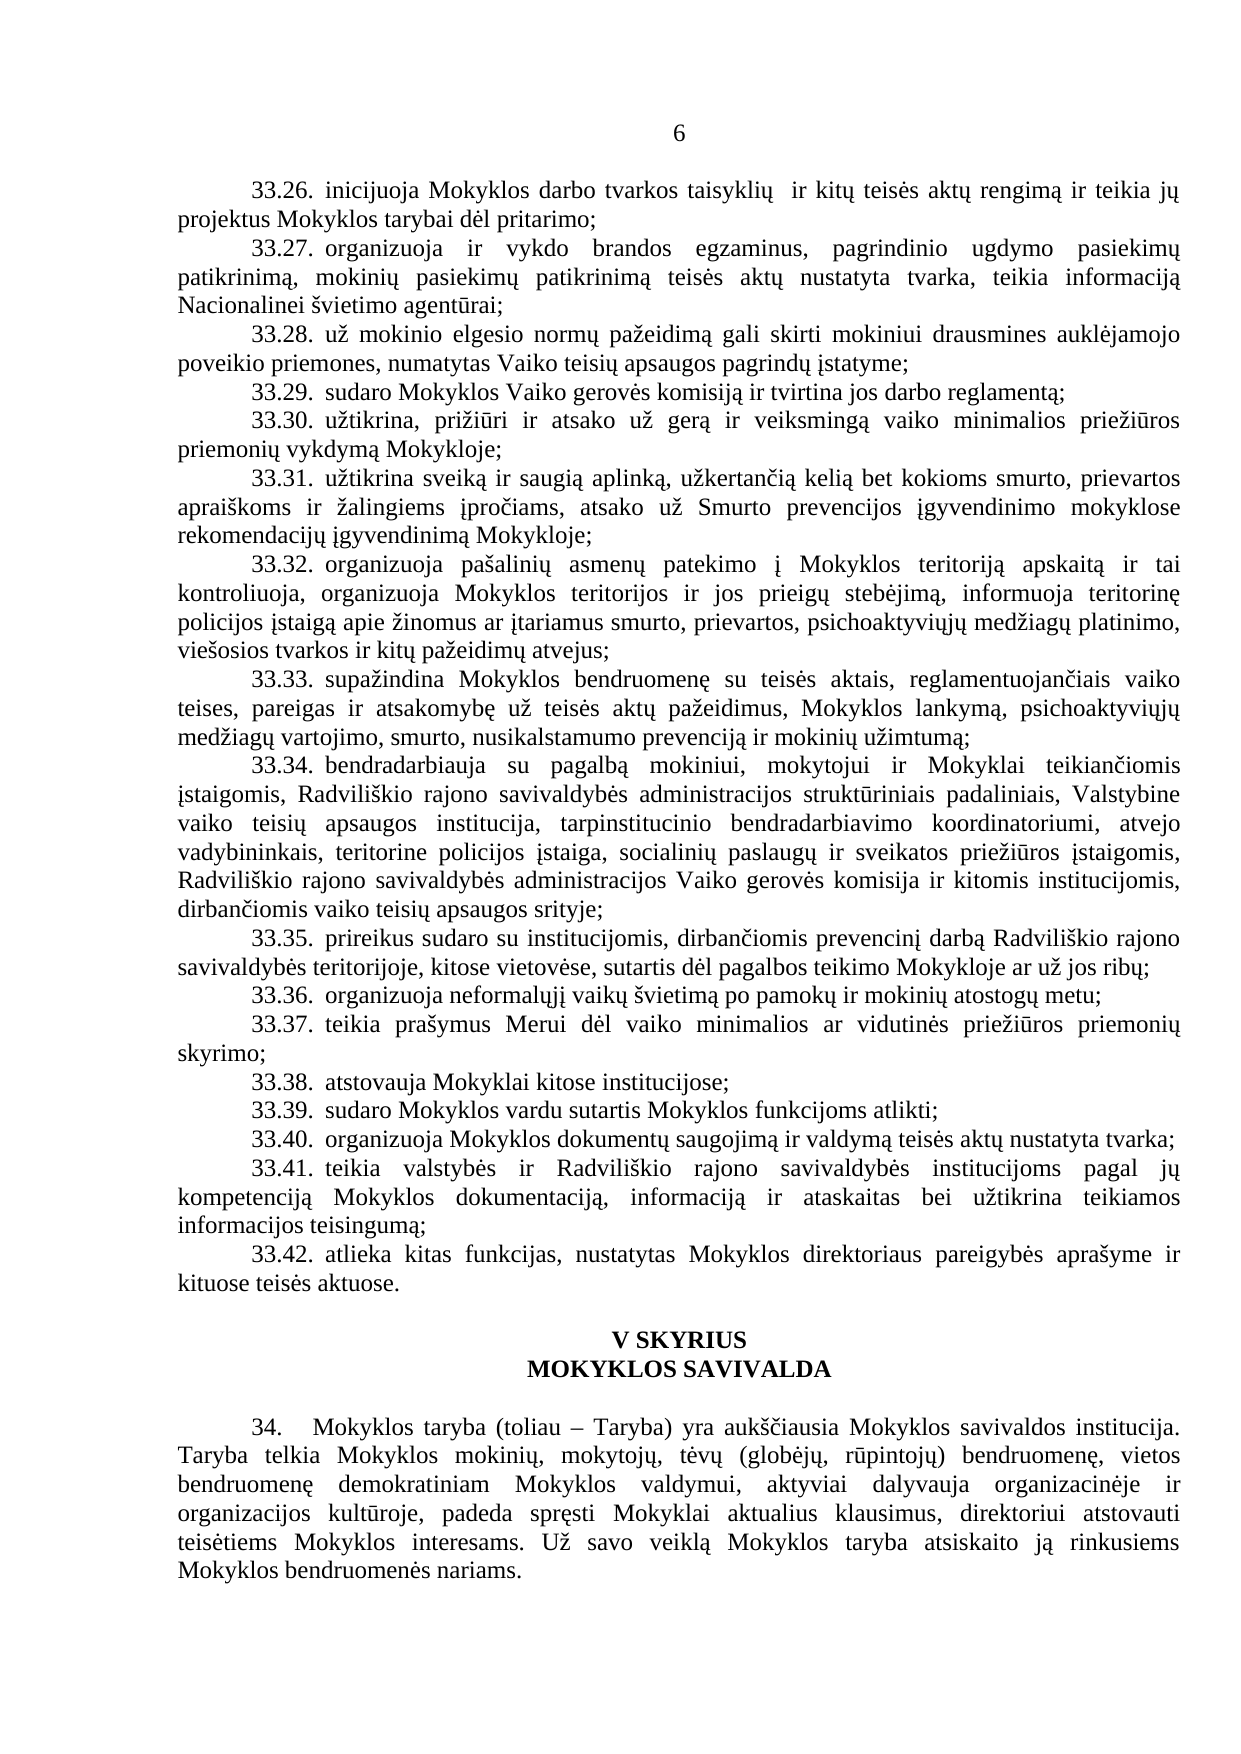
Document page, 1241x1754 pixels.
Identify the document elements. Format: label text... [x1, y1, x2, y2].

text 33.27. organizuoja ir vykdo brandos egzaminus, pagrindinio ugdymo pasiekimų patikrinimą, mokinių pasiekimų patikrinimą teisės aktų nustatyta tvarka, teikia informaciją Nacionalinei švietimo agentūrai; [177, 233, 1181, 319]
text 33.40. organizuoja Mokyklos dokumentų saugojimą ir valdymą teisės aktų nustatyta tvarka; [177, 1124, 1181, 1153]
text 33.37. teikia prašymus Merui dėl vaiko minimalios ar vidutinės priežiūros priemonių skyrimo; [177, 1009, 1181, 1067]
text 33.39. sudaro Mokyklos vardu sutartis Mokyklos funkcijoms atlikti; [177, 1096, 1181, 1124]
text V SKYRIUS [177, 1326, 1181, 1354]
text 33.34. bendradarbiauja su pagalbą mokiniui, mokytojui ir Mokyklai teikiančiomis įstaigomis, Radviliškio rajono savivaldybės administracijos struktūriniais padaliniais, Valstybine vaiko teisių apsaugos institucija, tarpinstitucinio bendradarbiavimo koordinatoriumi, atvejo vadybininkais, teritorine policijos įstaiga, socialinių paslaugų ir sveikatos priežiūros įstaigomis, Radviliškio rajono savivaldybės administracijos Vaiko gerovės komisija ir kitomis institucijomis, dirbančiomis vaiko teisių apsaugos srityje; [177, 751, 1181, 923]
text MOKYKLOS SAVIVALDA [177, 1354, 1181, 1383]
text 33.41. teikia valstybės ir Radviliškio rajono savivaldybės institucijoms pagal jų kompetenciją Mokyklos dokumentaciją, informaciją ir ataskaitas bei užtikrina teikiamos informacijos teisingumą; [177, 1153, 1181, 1239]
text 33.26. inicijuoja Mokyklos darbo tvarkos taisyklių ir kitų teisės aktų rengimą ir teikia jų projektus Mokyklos tarybai dėl pritarimo; [177, 176, 1181, 233]
text 33.28. už mokinio elgesio normų pažeidimą gali skirti mokiniui drausmines auklėjamojo poveikio priemones, numatytas Vaiko teisių apsaugos pagrindų įstatyme; [177, 319, 1181, 377]
text 33.32. organizuoja pašalinių asmenų patekimo į Mokyklos teritoriją apskaitą ir tai kontroliuoja, organizuoja Mokyklos teritorijos ir jos prieigų stebėjimą, informuoja teritorinę policijos įstaigą apie žinomus ar įtariamus smurto, prievartos, psichoaktyviųjų medžiagų platinimo, viešosios tvarkos ir kitų pažeidimų atvejus; [177, 549, 1181, 664]
text 33.29. sudaro Mokyklos Vaiko gerovės komisiją ir tvirtina jos darbo reglamentą; [177, 377, 1181, 406]
text 33.42. atlieka kitas funkcijas, nustatytas Mokyklos direktoriaus pareigybės aprašyme ir kituose teisės aktuose. [177, 1239, 1181, 1297]
text 33.36. organizuoja neformalųjį vaikų švietimą po pamokų ir mokinių atostogų metu; [177, 981, 1181, 1009]
text 33.33. supažindina Mokyklos bendruomenę su teisės aktais, reglamentuojančiais vaiko teises, pareigas ir atsakomybę už teisės aktų pažeidimus, Mokyklos lankymą, psichoaktyviųjų medžiagų vartojimo, smurto, nusikalstamumo prevenciją ir mokinių užimtumą; [177, 664, 1181, 751]
text 33.35. prireikus sudaro su institucijomis, dirbančiomis prevencinį darbą Radviliškio rajono savivaldybės teritorijoje, kitose vietovėse, sutartis dėl pagalbos teikimo Mokykloje ar už jos ribų; [177, 923, 1181, 981]
text 33.31. užtikrina sveiką ir saugią aplinką, užkertančią kelią bet kokioms smurto, prievartos apraiškoms ir žalingiems įpročiams, atsako už Smurto prevencijos įgyvendinimo mokyklose rekomendacijų įgyvendinimą Mokykloje; [177, 463, 1181, 549]
text 33.38. atstovauja Mokyklai kitose institucijose; [177, 1067, 1181, 1096]
text 34. Mokyklos taryba (toliau – Taryba) yra aukščiausia Mokyklos savivaldos institucija. Taryba telkia Mokyklos mokinių, mokytojų, tėvų (globėjų, rūpintojų) bendruomenę, vietos bendruomenę demokratiniam Mokyklos valdymui, aktyviai dalyvauja organizacinėje ir organizacijos kultūroje, padeda spręsti Mokyklai aktualius klausimus, direktoriui atstovauti teisėtiems Mokyklos interesams. Už savo veiklą Mokyklos taryba atsiskaito ją rinkusiems Mokyklos bendruomenės nariams. [177, 1412, 1181, 1584]
text 33.30. užtikrina, prižiūri ir atsako už gerą ir veiksmingą vaiko minimalios priežiūros priemonių vykdymą Mokykloje; [177, 406, 1181, 463]
